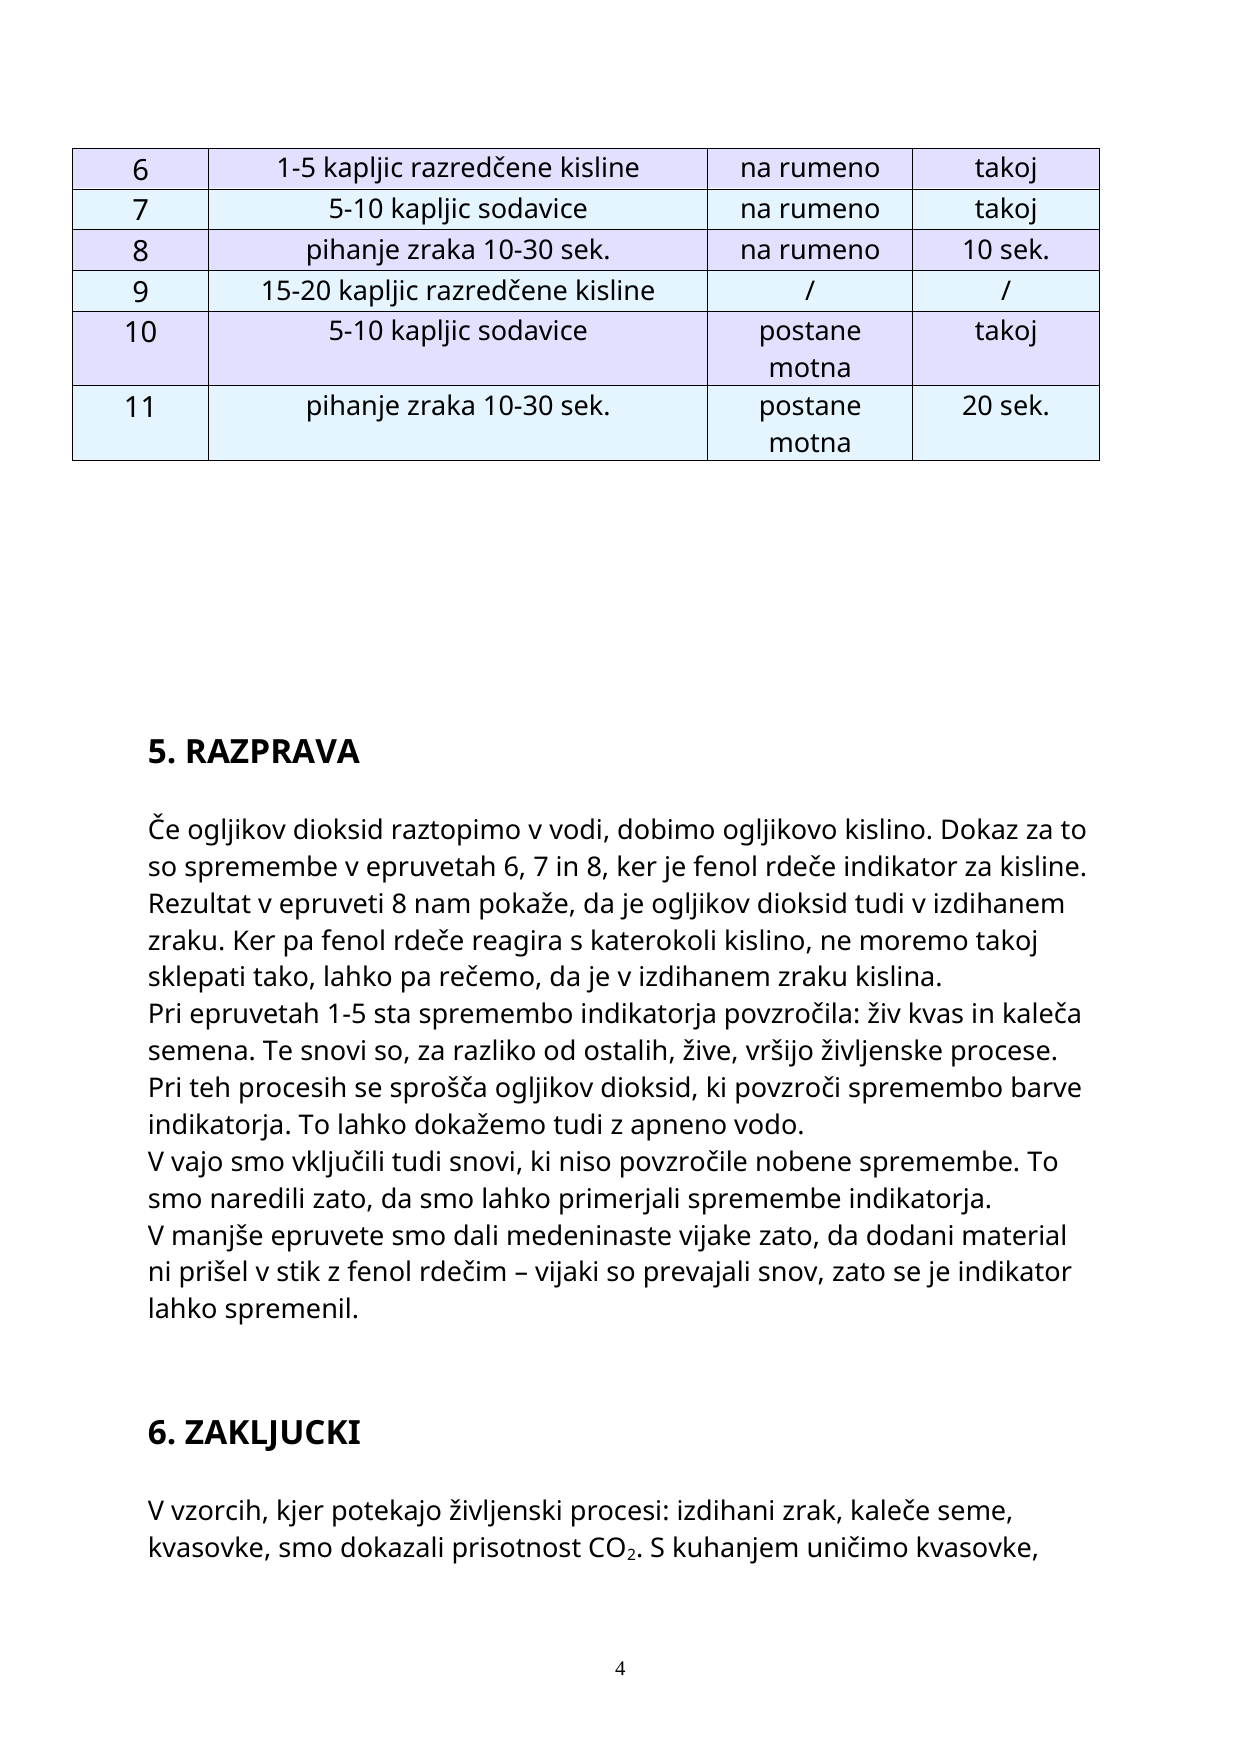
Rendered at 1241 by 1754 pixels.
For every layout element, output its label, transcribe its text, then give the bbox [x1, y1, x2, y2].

text Pri epruvetah 1-5 sta spremembo indikatorja povzročila: živ kvas in kaleča semena. Te snovi so, za razliko od ostalih, žive, vršijo življenske procese. Pri teh procesih se sprošča ogljikov dioksid, ki povzroči spremembo barve indikatorja. To lahko dokažemo tudi z apneno vodo. [148, 995, 1092, 1142]
table_cell 10 [73, 312, 208, 385]
table_cell na rumeno [708, 190, 912, 229]
table_cell postane motna [708, 312, 912, 385]
text 6. ZAKLJUCKI [148, 1409, 1092, 1454]
table_cell 7 [73, 190, 208, 229]
table_cell / [913, 271, 1099, 311]
table_cell 20 sek. [913, 386, 1099, 460]
table_cell postane motna [708, 386, 912, 460]
text V vajo smo vključili tudi snovi, ki niso povzročile nobene spremembe. To smo naredili zato, da smo lahko primerjali spremembe indikatorja. [148, 1142, 1092, 1216]
table_cell 5-10 kapljic sodavice [209, 190, 707, 229]
table_cell 11 [73, 386, 208, 460]
text V vzorcih, kjer potekajo življenski procesi: izdihani zrak, kaleče seme, kvasovke, smo dokazali prisotnost CO2. S kuhanjem uničimo kvasovke, [148, 1491, 1092, 1565]
table_cell / [708, 271, 912, 311]
text Če ogljikov dioksid raztopimo v vodi, dobimo ogljikovo kislino. Dokaz za to so spremembe v epruvetah 6, 7 in 8, ker je fenol rdeče indikator za kisline. Rezultat v epruveti 8 nam pokaže, da je ogljikov dioksid tudi v izdihanem zraku. Ker pa fenol rdeče reagira s katerokoli kislino, ne moremo takoj sklepati tako, lahko pa rečemo, da je v izdihanem zraku kislina. [148, 810, 1092, 995]
table_cell takoj [913, 312, 1099, 385]
text V manjše epruvete smo dali medeninaste vijake zato, da dodani material ni prišel v stik z fenol rdečim – vijaki so prevajali snov, zato se je indikator lahko spremenil. [148, 1216, 1092, 1327]
table_cell na rumeno [708, 230, 912, 270]
table_cell 9 [73, 271, 208, 311]
table_cell takoj [913, 190, 1099, 229]
table_cell pihanje zraka 10-30 sek. [209, 230, 707, 270]
table_cell na rumeno [708, 149, 912, 188]
table_cell 1-5 kapljic razredčene kisline [209, 149, 707, 188]
table_cell 10 sek. [913, 230, 1099, 270]
text 5. RAZPRAVA [148, 728, 1092, 773]
table_cell pihanje zraka 10-30 sek. [209, 386, 707, 460]
table_cell 5-10 kapljic sodavice [209, 312, 707, 385]
table_cell 8 [73, 230, 208, 270]
table_cell takoj [913, 149, 1099, 188]
table_cell 15-20 kapljic razredčene kisline [209, 271, 707, 311]
table_cell 6 [73, 149, 208, 188]
